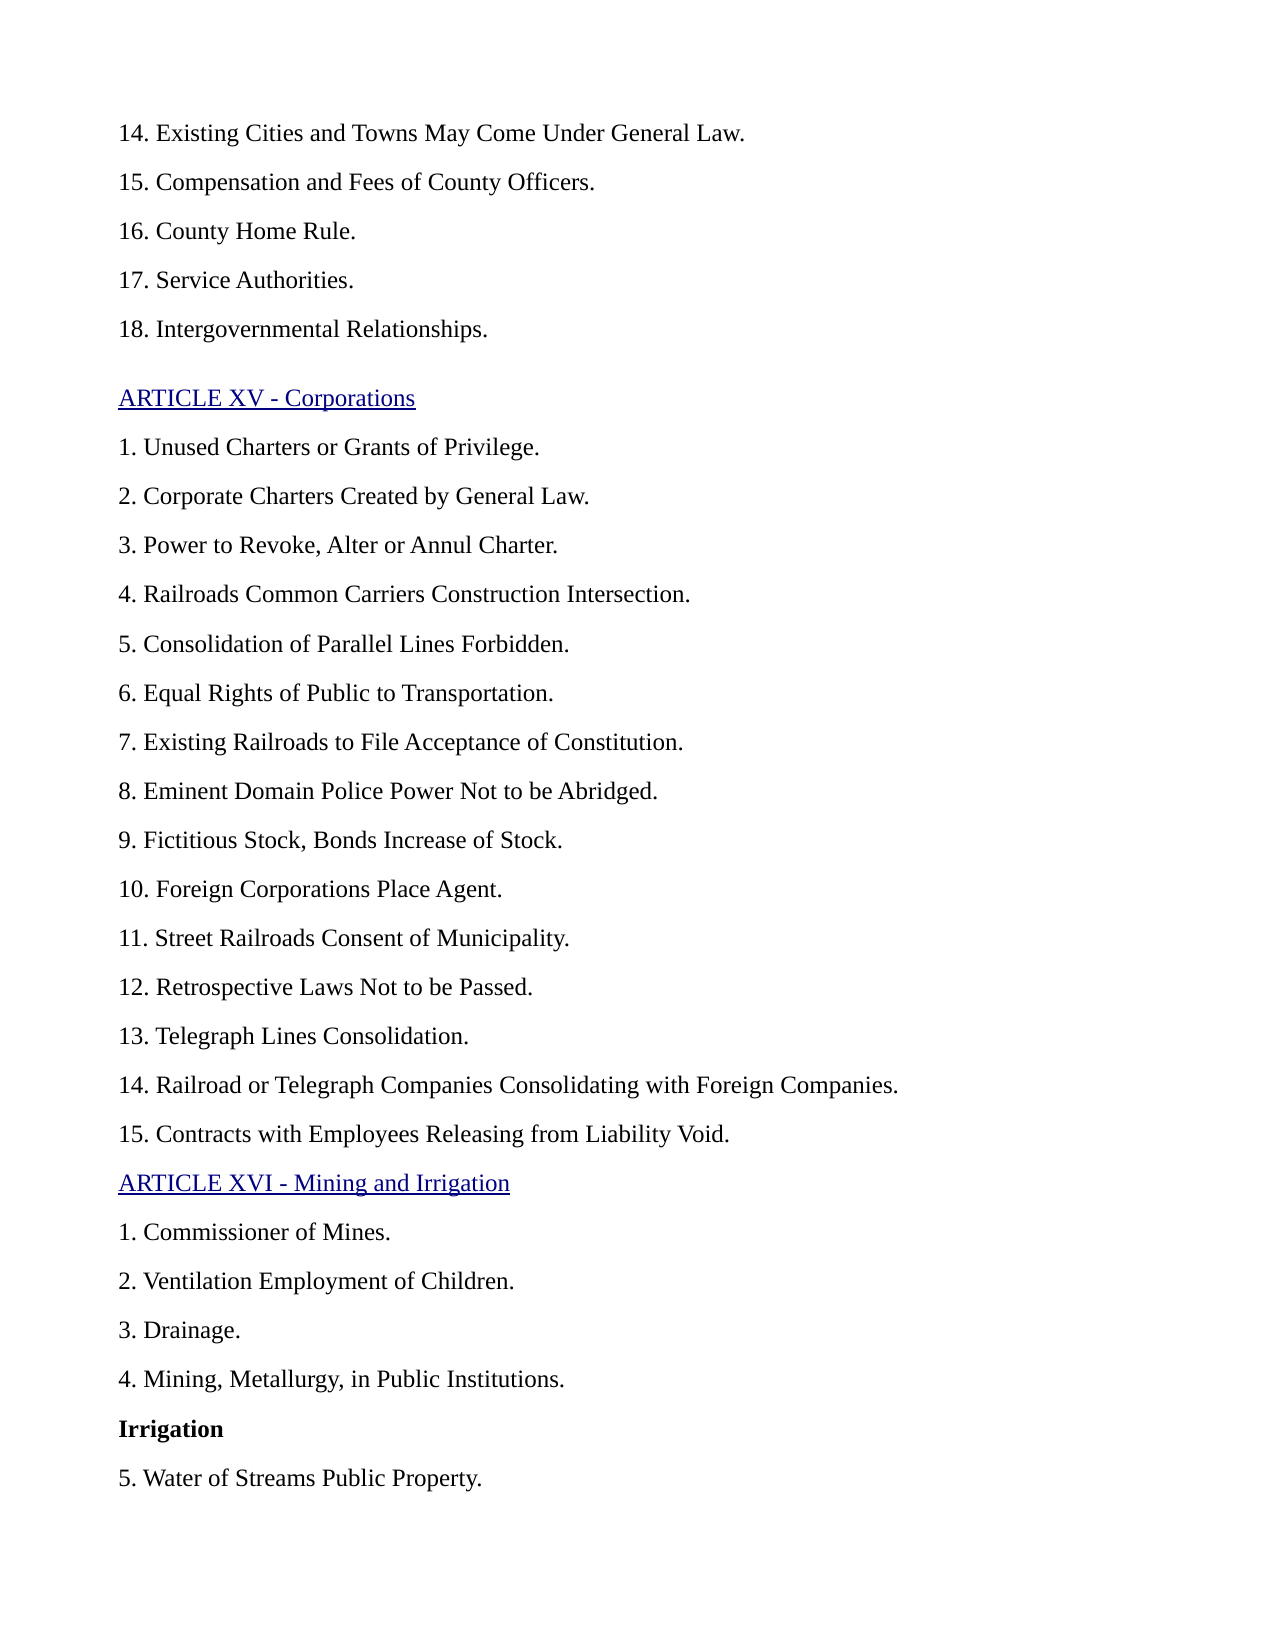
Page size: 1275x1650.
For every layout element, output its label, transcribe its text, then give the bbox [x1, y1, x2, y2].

text 14. Existing Cities and Towns May Come Under General Law. [118, 118, 1157, 147]
text 17. Service Authorities. [118, 265, 1157, 294]
text 8. Eminent Domain Police Power Not to be Abridged. [118, 776, 1157, 804]
text 1. Commissioner of Mines. [118, 1217, 1157, 1246]
text 5. Consolidation of Parallel Lines Forbidden. [118, 629, 1157, 657]
text 18. Intergovernmental Relationships. ARTICLE XV - Corporations [118, 314, 1157, 412]
text 4. Mining, Metallurgy, in Public Institutions. [118, 1364, 1157, 1393]
text 1. Unused Charters or Grants of Privilege. [118, 432, 1157, 461]
text 15. Compensation and Fees of County Officers. [118, 167, 1157, 196]
text 3. Drainage. [118, 1316, 1157, 1344]
text 16. County Home Rule. [118, 216, 1157, 245]
text ARTICLE XVI - Mining and Irrigation [118, 1168, 1157, 1197]
text 4. Railroads Common Carriers Construction Intersection. [118, 579, 1157, 608]
text 3. Power to Revoke, Alter or Annul Charter. [118, 531, 1157, 559]
text 15. Contracts with Employees Releasing from Liability Void. [118, 1119, 1157, 1148]
text 2. Corporate Charters Created by General Law. [118, 481, 1157, 510]
text Irrigation [118, 1414, 1157, 1442]
text 7. Existing Railroads to File Acceptance of Constitution. [118, 727, 1157, 756]
text 9. Fictitious Stock, Bonds Increase of Stock. [118, 825, 1157, 854]
text 13. Telegraph Lines Consolidation. [118, 1021, 1157, 1050]
text 5. Water of Streams Public Property. [118, 1463, 1157, 1491]
text 12. Retrospective Laws Not to be Passed. [118, 972, 1157, 1001]
text 6. Equal Rights of Public to Transportation. [118, 678, 1157, 706]
text 10. Foreign Corporations Place Agent. [118, 874, 1157, 903]
text 14. Railroad or Telegraph Companies Consolidating with Foreign Companies. [118, 1070, 1157, 1099]
text 2. Ventilation Employment of Children. [118, 1266, 1157, 1295]
text 11. Street Railroads Consent of Municipality. [118, 923, 1157, 952]
